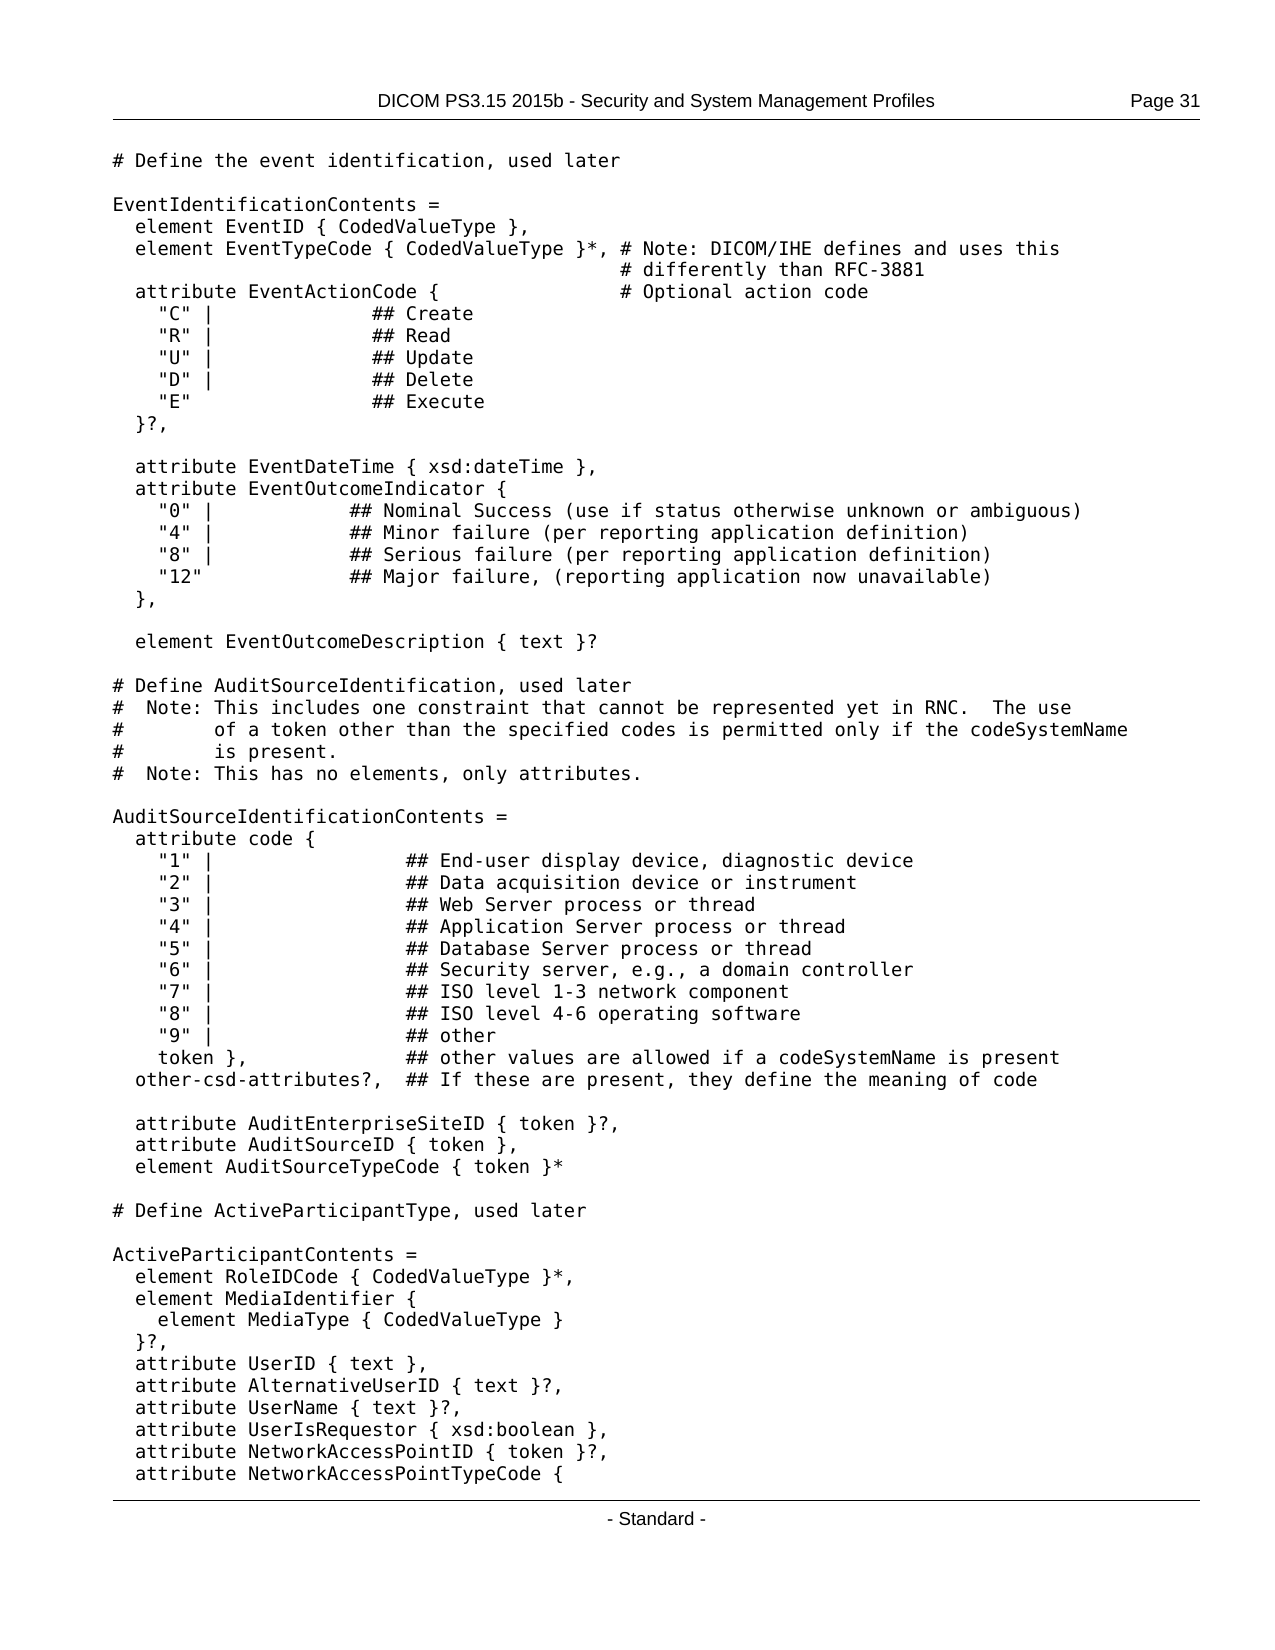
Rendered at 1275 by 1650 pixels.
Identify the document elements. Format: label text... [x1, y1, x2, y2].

text # Define the event identification, used later EventIdentificationContents = element EventID { CodedValueType }, element EventTypeCode { CodedValueType }*, # Note: DICOM/IHE defines and uses this # differently than RFC-3881 attribute EventActionCode { # Optional action code "C" | ## Create "R" | ## Read "U" | ## Update "D" | ## Delete "E" ## Execute }?, attribute EventDateTime { xsd:dateTime }, attribute EventOutcomeIndicator { "0" | ## Nominal Success (use if status otherwise unknown or ambiguous) "4" | ## Minor failure (per reporting application definition) "8" | ## Serious failure (per reporting application definition) "12" ## Major failure, (reporting application now unavailable) }, element EventOutcomeDescription { text }? # Define AuditSourceIdentification, used later # Note: This includes one constraint that cannot be represented yet in RNC. The use # of a token other than the specified codes is permitted only if the codeSystemName # is present. # Note: This has no elements, only attributes. AuditSourceIdentificationContents = attribute code { "1" | ## End-user display device, diagnostic device "2" | ## Data acquisition device or instrument "3" | ## Web Server process or thread "4" | ## Application Server process or thread "5" | ## Database Server process or thread "6" | ## Security server, e.g., a domain controller "7" | ## ISO level 1-3 network component "8" | ## ISO level 4-6 operating software "9" | ## other token }, ## other values are allowed if a codeSystemName is present other-csd-attributes?, ## If these are present, they define the meaning of code attribute AuditEnterpriseSiteID { token }?, attribute AuditSourceID { token }, element AuditSourceTypeCode { token }* # Define ActiveParticipantType, used later ActiveParticipantContents = element RoleIDCode { CodedValueType }*, element MediaIdentifier { element MediaType { CodedValueType } }?, attribute UserID { text }, attribute AlternativeUserID { text }?, attribute UserName { text }?, attribute UserIsRequestor { xsd:boolean }, attribute NetworkAccessPointID { token }?, attribute NetworkAccessPointTypeCode { [112, 150, 1200, 1484]
